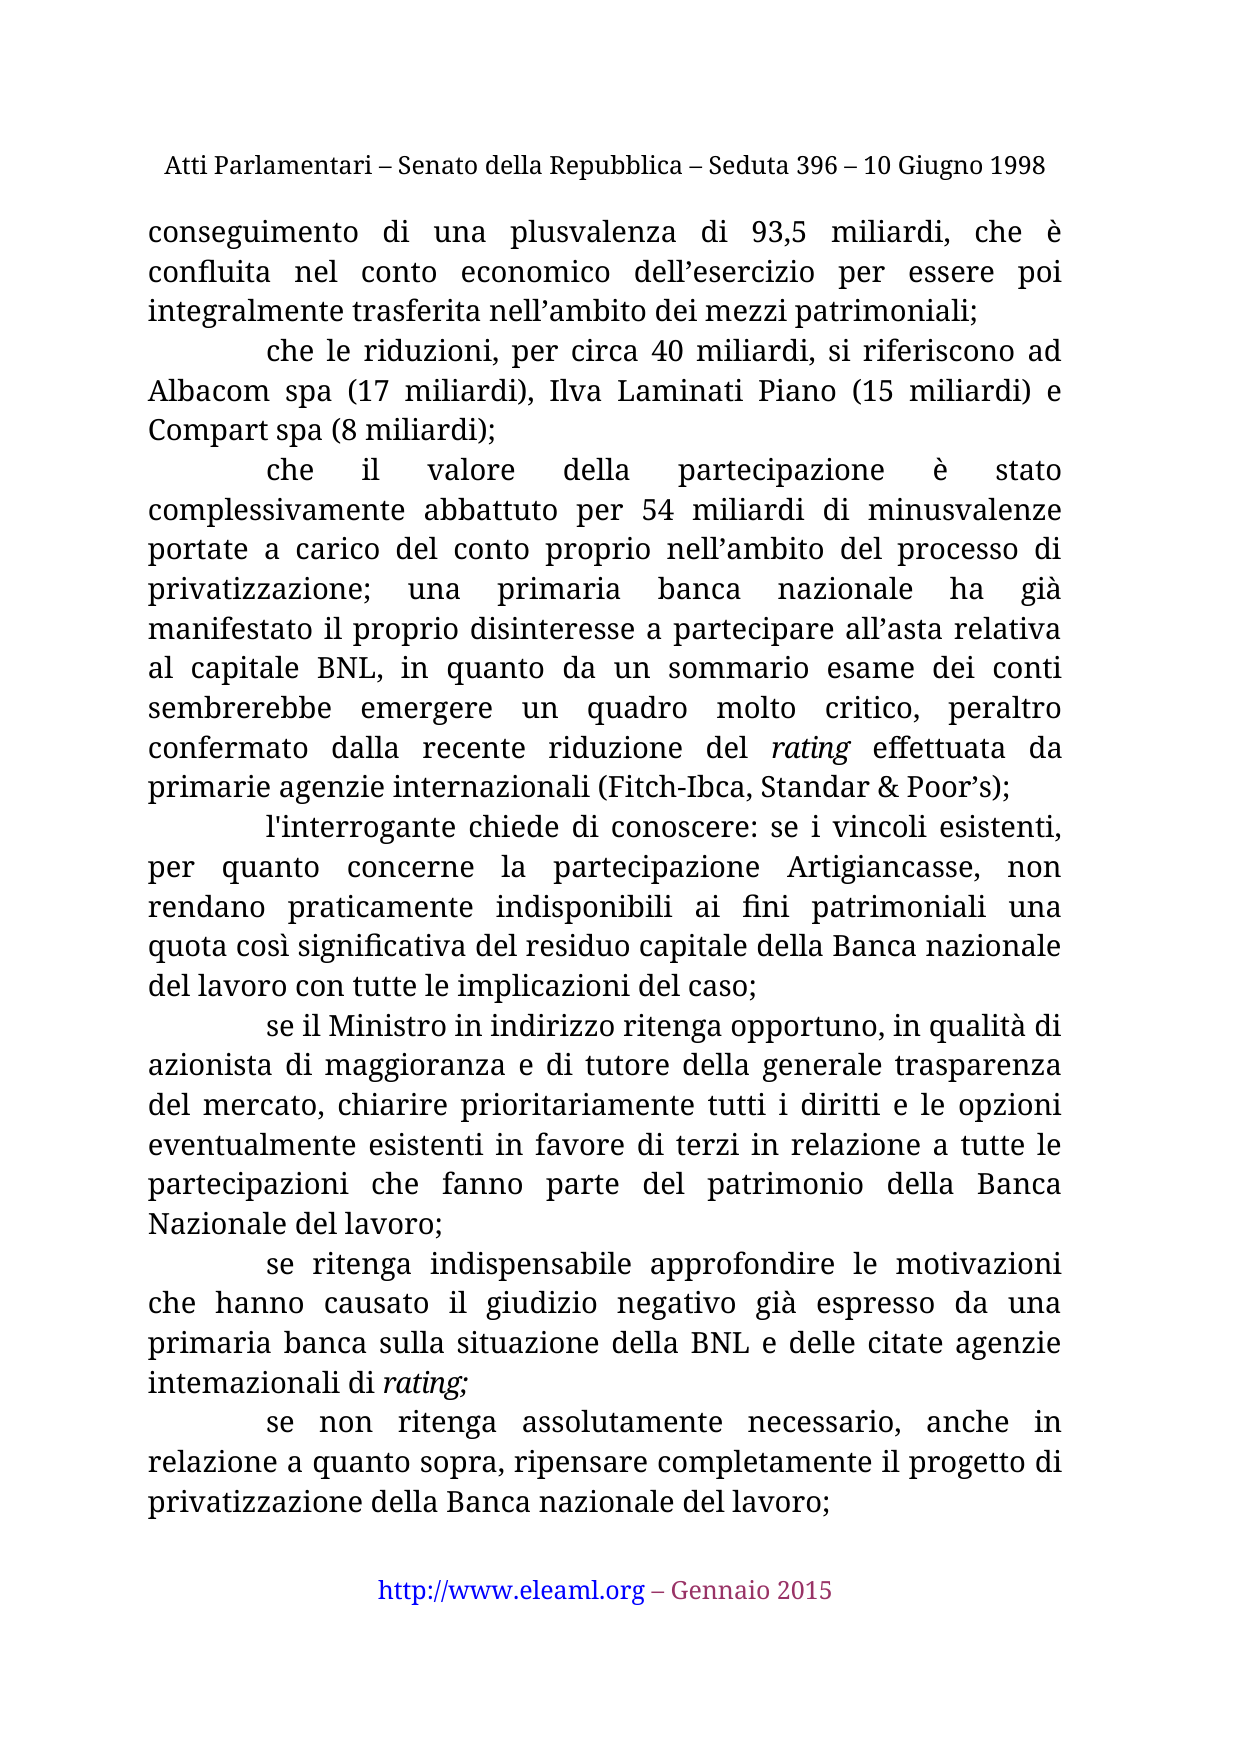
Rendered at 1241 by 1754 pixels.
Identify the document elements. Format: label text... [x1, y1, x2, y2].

text l'interrogante chiede di conoscere: se i vincoli esistenti, per quanto concerne la partecipazione Artigiancasse, non rendano praticamente indisponibili ai fini patrimoniali una quota così significativa del residuo capitale della Banca nazionale del lavoro con tutte le implicazioni del caso; [148, 806, 1063, 1005]
text se il Ministro in indirizzo ritenga opportuno, in qualità di azionista di maggioranza e di tutore della generale trasparenza del mercato, chiarire prioritariamente tutti i diritti e le opzioni eventualmente esistenti in favore di terzi in relazione a tutte le partecipazioni che fanno parte del patrimonio della Banca Nazionale del lavoro; [148, 1005, 1063, 1243]
text se non ritenga assolutamente necessario, anche in relazione a quanto sopra, ripensare completamente il progetto di privatizzazione della Banca nazionale del lavoro; [148, 1402, 1063, 1521]
text che le riduzioni, per circa 40 miliardi, si riferiscono ad Albacom spa (17 miliardi), Ilva Laminati Piano (15 miliardi) e Compart spa (8 miliardi); [148, 330, 1063, 449]
text conseguimento di una plusvalenza di 93,5 miliardi, che è confluita nel conto economico dell’esercizio per essere poi integralmente trasferita nell’ambito dei mezzi patrimoniali; [148, 211, 1063, 330]
text che il valore della partecipazione è stato complessivamente abbattuto per 54 miliardi di minusvalenze portate a carico del conto proprio nell’ambito del processo di privatizzazione; una primaria banca nazionale ha già manifestato il proprio disinteresse a partecipare all’asta relativa al capitale BNL, in quanto da un sommario esame dei conti sembrerebbe emergere un quadro molto critico, peraltro confermato dalla recente riduzione del rating effettuata da primarie agenzie internazionali (Fitch-Ibca, Standar & Poor’s); [148, 449, 1063, 806]
text se ritenga indispensabile approfondire le motivazioni che hanno causato il giudizio negativo già espresso da una primaria banca sulla situazione della BNL e delle citate agenzie intemazionali di rating; [148, 1243, 1063, 1402]
